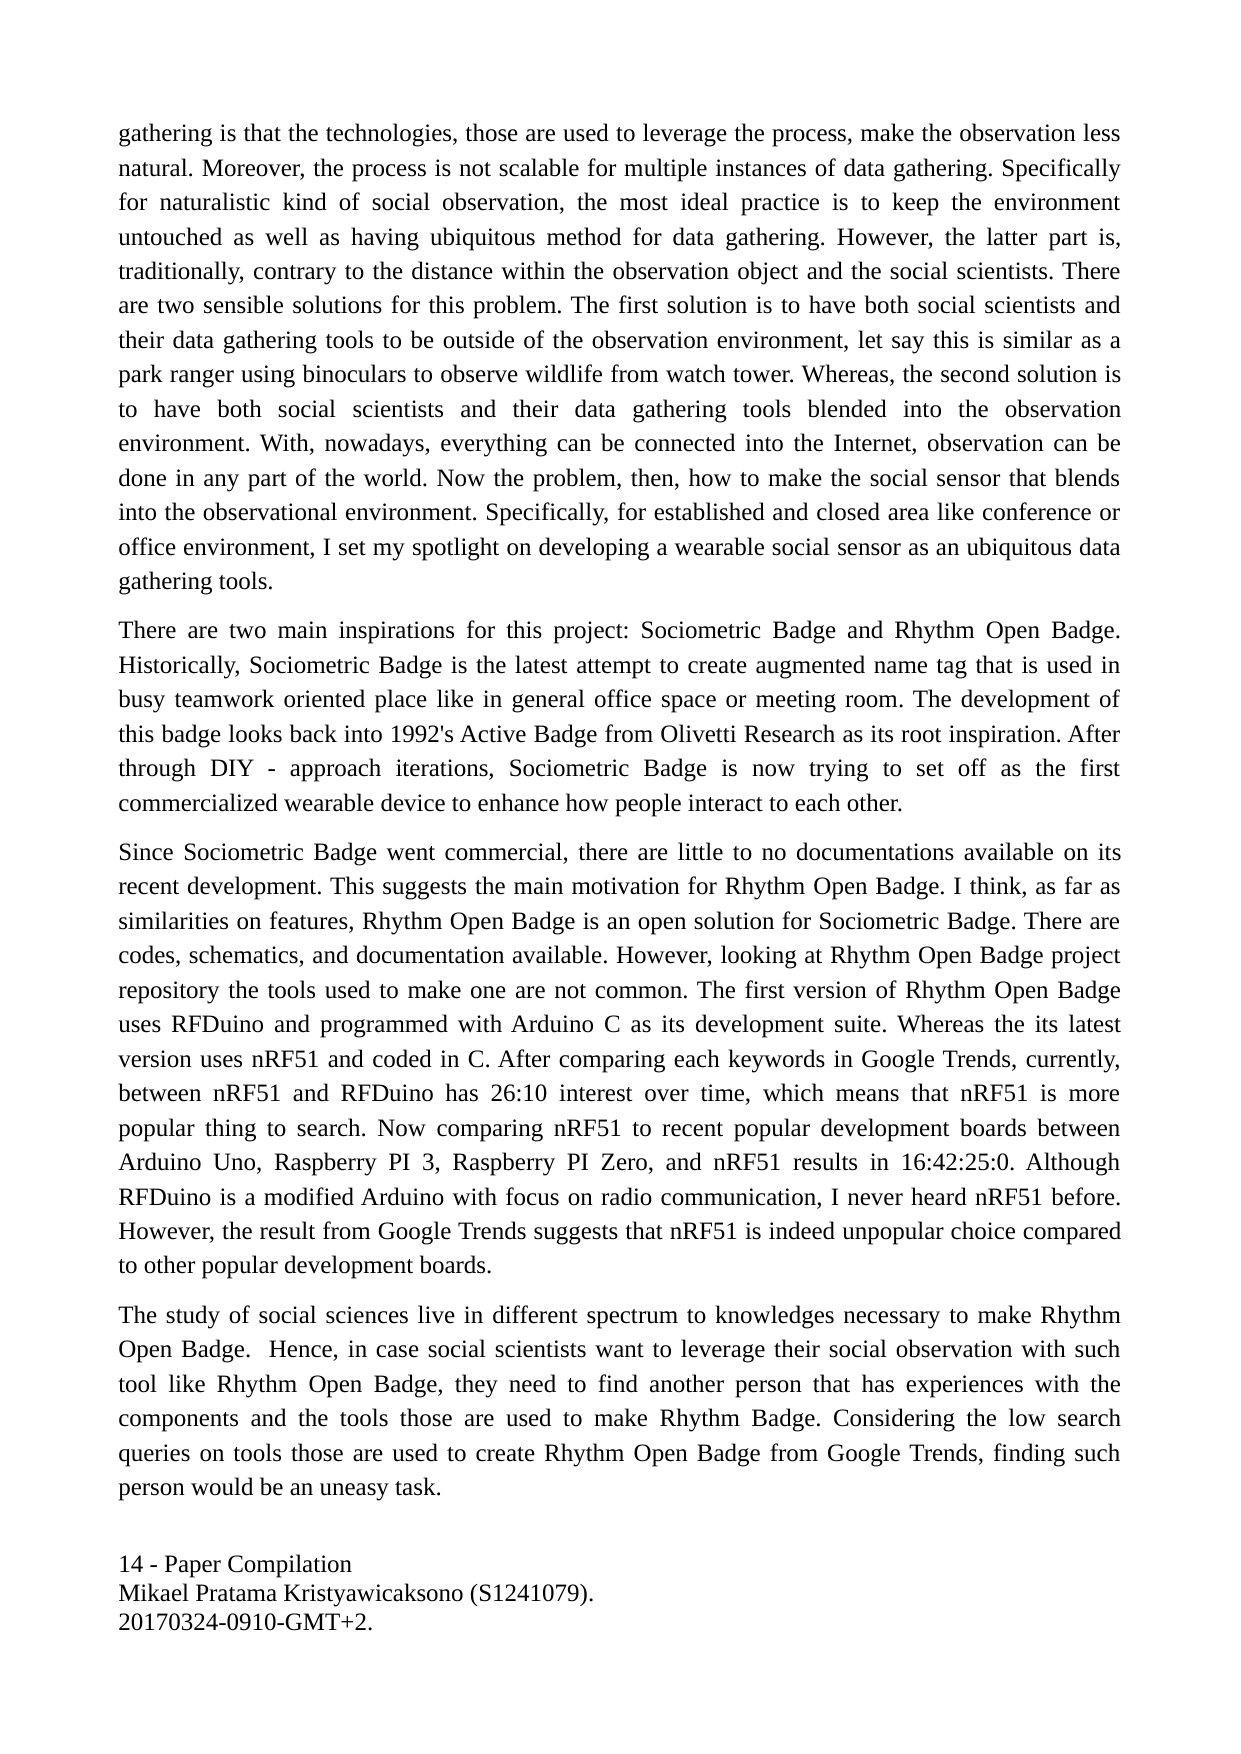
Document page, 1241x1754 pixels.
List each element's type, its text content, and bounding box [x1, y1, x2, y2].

text gathering is that the technologies, those are used to leverage the process, make the observation less natural. Moreover, the process is not scalable for multiple instances of data gathering. Specifically for naturalistic kind of social observation, the most ideal practice is to keep the environment untouched as well as having ubiquitous method for data gathering. However, the latter part is, traditionally, contrary to the distance within the observation object and the social scientists. There are two sensible solutions for this problem. The first solution is to have both social scientists and their data gathering tools to be outside of the observation environment, let say this is similar as a park ranger using binoculars to observe wildlife from watch tower. Whereas, the second solution is to have both social scientists and their data gathering tools blended into the observation environment. With, nowadays, everything can be connected into the Internet, observation can be done in any part of the world. Now the problem, then, how to make the social sensor that blends into the observational environment. Specifically, for established and closed area like conference or office environment, I set my spotlight on developing a wearable social sensor as an ubiquitous data gathering tools. [118, 118, 1122, 595]
text Since Sociometric Badge went commercial, there are little to no documentations available on its recent development. This suggests the main motivation for Rhythm Open Badge. I think, as far as similarities on features, Rhythm Open Badge is an open solution for Sociometric Badge. There are codes, schematics, and documentation available. However, looking at Rhythm Open Badge project repository the tools used to make one are not common. The first version of Rhythm Open Badge uses RFDuino and programmed with Arduino C as its development suite. Whereas the its latest version uses nRF51 and coded in C. After comparing each keywords in Google Trends, currently, between nRF51 and RFDuino has 26:10 interest over time, which means that nRF51 is more popular thing to search. Now comparing nRF51 to recent popular development boards between Arduino Uno, Raspberry PI 3, Raspberry PI Zero, and nRF51 results in 16:42:25:0. Although RFDuino is a modified Arduino with focus on radio communication, I never heard nRF51 before. However, the result from Google Trends suggests that nRF51 is indeed unpopular choice compared to other popular development boards. [118, 837, 1122, 1279]
text The study of social sciences live in different spectrum to knowledges necessary to make Rhythm Open Badge. Hence, in case social scientists want to leverage their social observation with such tool like Rhythm Open Badge, they need to find another person that has experiences with the components and the tools those are used to make Rhythm Badge. Considering the low search queries on tools those are used to create Rhythm Open Badge from Google Trends, finding such person would be an uneasy task. [118, 1300, 1122, 1501]
text There are two main inspirations for this project: Sociometric Badge and Rhythm Open Badge. Historically, Sociometric Badge is the latest attempt to create augmented name tag that is used in busy teamwork oriented place like in general office space or meeting room. The development of this badge looks back into 1992's Active Badge from Olivetti Research as its root inspiration. After through DIY - approach iterations, Sociometric Badge is now trying to set off as the first commercialized wearable device to enhance how people interact to each other. [118, 615, 1122, 817]
